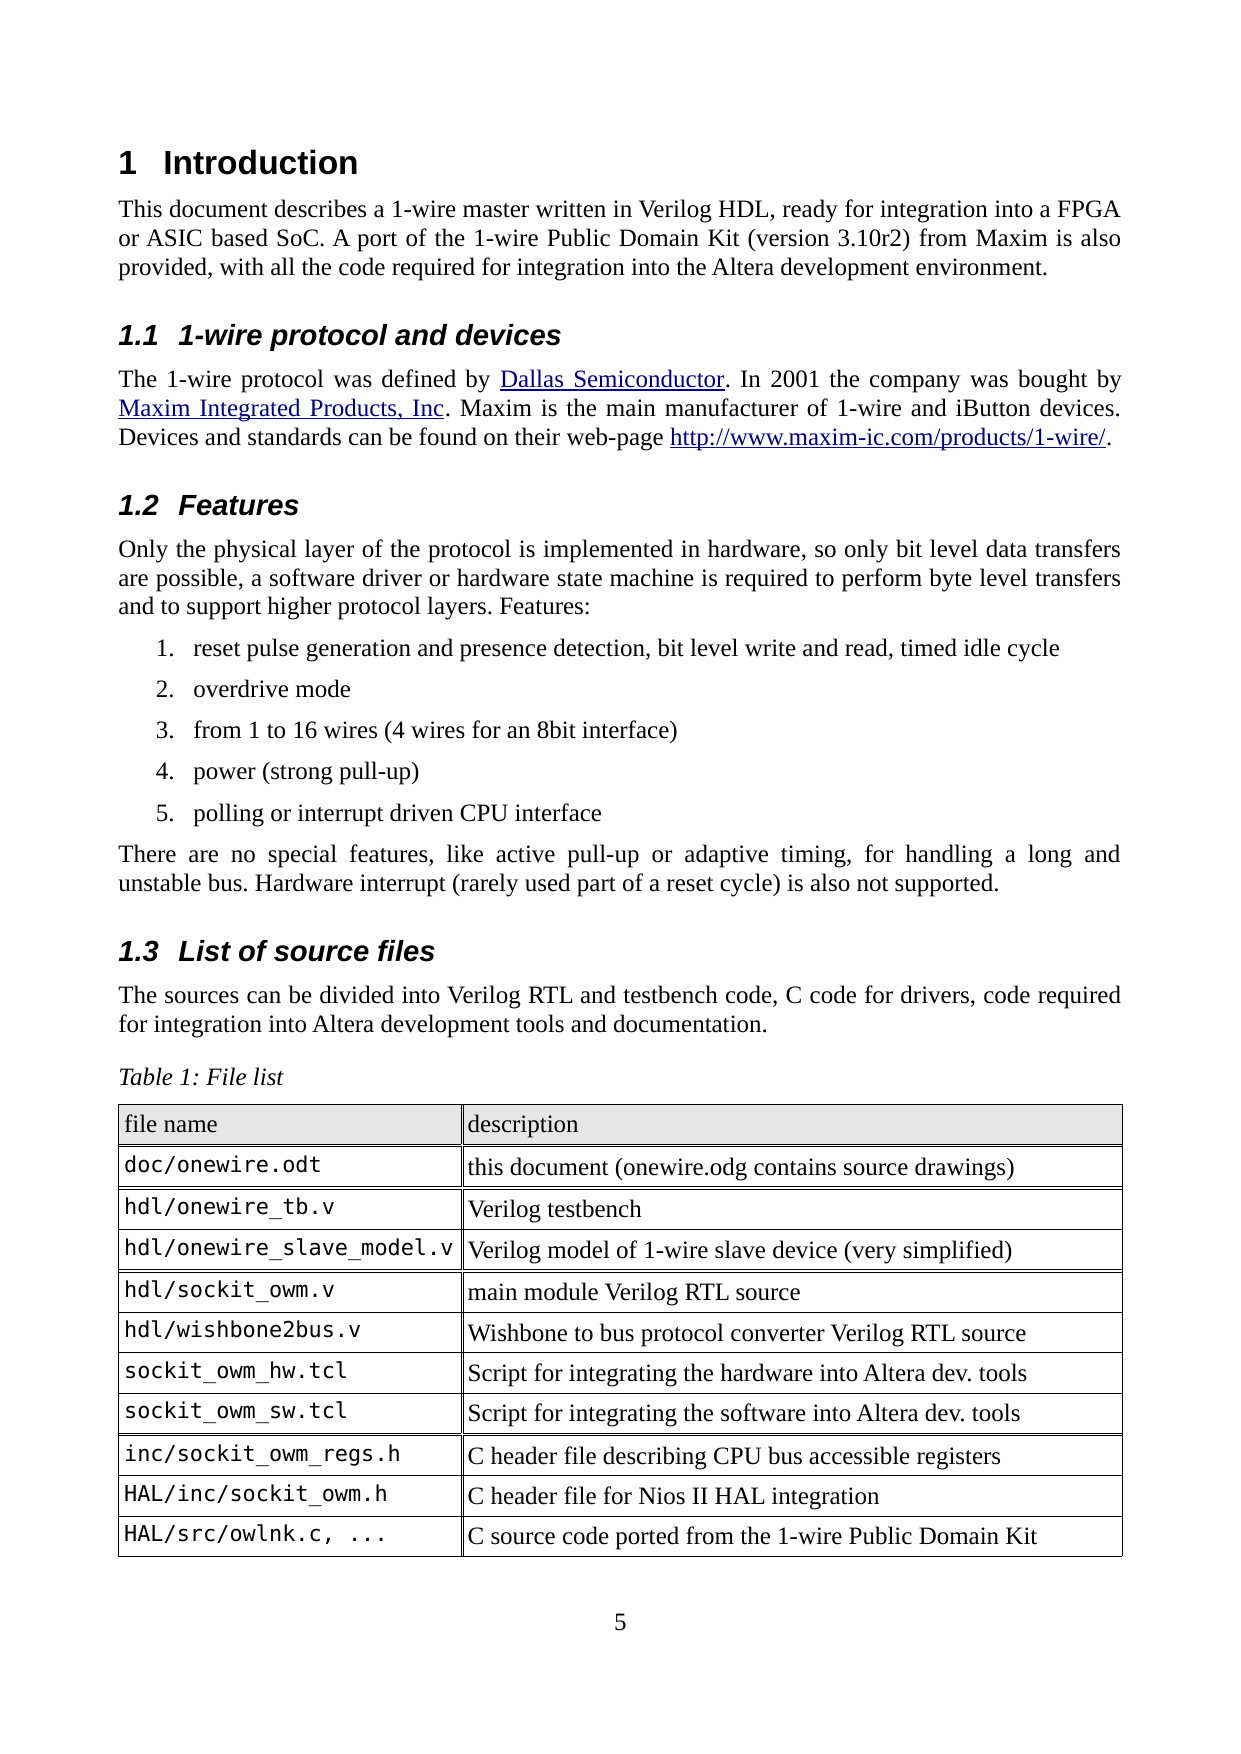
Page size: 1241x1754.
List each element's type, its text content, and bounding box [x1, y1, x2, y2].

table_cell C header file for Nios II HAL integration [464, 1476, 1122, 1516]
text Table 1: File list [118, 1062, 1122, 1091]
subtitle 1-wire protocol and devices [118, 318, 1122, 352]
table_cell sockit_owm_hw.tcl [119, 1353, 461, 1392]
table_cell Script for integrating the hardware into Altera dev. tools [464, 1353, 1122, 1392]
list polling or interrupt driven CPU interface [156, 798, 1122, 826]
table_cell inc/sockit_owm_regs.h [119, 1436, 461, 1475]
subtitle List of source files [118, 934, 1122, 967]
table_cell Wishbone to bus protocol converter Verilog RTL source [464, 1313, 1122, 1352]
text This document describes a 1-wire master written in Verilog HDL, ready for integration into a FPGA or ASIC based SoC. A port of the 1-wire Public Domain Kit (version 3.10r2) from Maxim is also provided, with all the code required for integration into the Altera development environment. [118, 194, 1122, 281]
table_cell hdl/sockit_owm.v [119, 1273, 461, 1312]
table_cell hdl/onewire_tb.v [119, 1190, 461, 1229]
table_cell Verilog model of 1-wire slave device (very simplified) [464, 1230, 1122, 1269]
text The sources can be divided into Verilog RTL and testbench code, C code for drivers, code required for integration into Altera development tools and documentation. [118, 980, 1122, 1037]
table_cell Verilog testbench [464, 1190, 1122, 1229]
table_header description [464, 1105, 1122, 1144]
text There are no special features, like active pull-up or adaptive timing, for handling a long and unstable bus. Hardware interrupt (rarely used part of a reset cycle) is also not supported. [118, 839, 1122, 896]
table_cell C header file describing CPU bus accessible registers [464, 1436, 1122, 1475]
table_cell HAL/src/owlnk.c, ... [119, 1517, 461, 1556]
list reset pulse generation and presence detection, bit level write and read, timed idle cycle [156, 633, 1122, 661]
table_cell C source code ported from the 1-wire Public Domain Kit [464, 1517, 1122, 1556]
table_cell Script for integrating the software into Altera dev. tools [464, 1394, 1122, 1433]
subtitle Introduction [118, 143, 1122, 182]
table_cell hdl/wishbone2bus.v [119, 1313, 461, 1352]
list from 1 to 16 wires (4 wires for an 8bit interface) [156, 715, 1122, 744]
list power (strong pull-up) [156, 756, 1122, 785]
table_cell sockit_owm_sw.tcl [119, 1394, 461, 1433]
text Only the physical layer of the protocol is implemented in hardware, so only bit level data transfers are possible, a software driver or hardware state machine is required to perform byte level transfers and to support higher protocol layers. Features: [118, 534, 1122, 620]
table_cell doc/onewire.odt [119, 1147, 461, 1186]
subtitle Features [118, 488, 1122, 521]
table_cell this document (onewire.odg contains source drawings) [464, 1147, 1122, 1186]
text The 1-wire protocol was defined by Dallas Semiconductor. In 2001 the company was bought by Maxim Integrated Products, Inc. Maxim is the main manufacturer of 1-wire and iButton devices. Devices and standards can be found on their web-page http://www.maxim-ic.com/products/1-wire/. [118, 364, 1122, 450]
list overdrive mode [156, 674, 1122, 703]
table_cell HAL/inc/sockit_owm.h [119, 1476, 461, 1516]
table_cell main module Verilog RTL source [464, 1273, 1122, 1312]
table_header file name [119, 1105, 461, 1144]
table_cell hdl/onewire_slave_model.v [119, 1230, 461, 1269]
